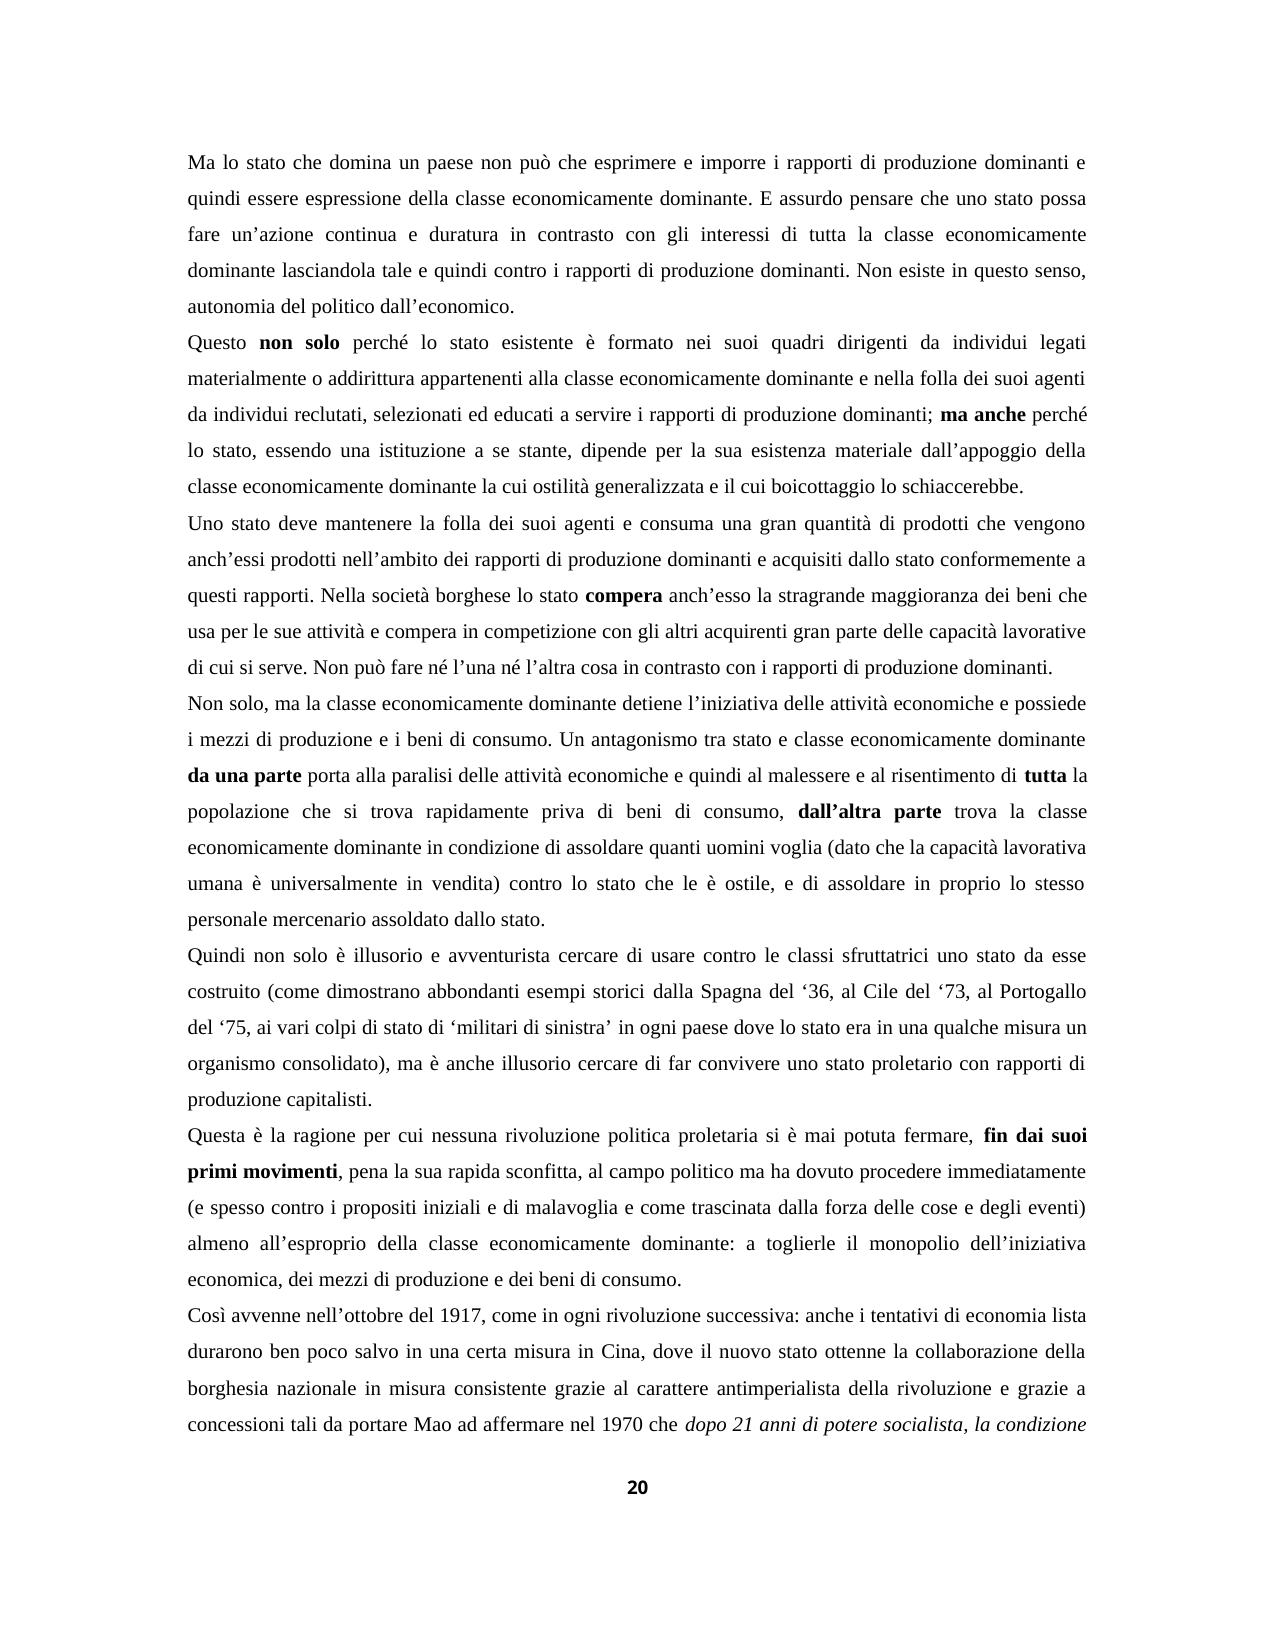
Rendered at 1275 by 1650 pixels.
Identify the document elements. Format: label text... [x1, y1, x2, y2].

text Non solo, ma la classe economicamente dominante detiene l’iniziativa delle attività economiche e possiede i mezzi di produzione e i beni di consumo. Un antagonismo tra stato e classe economicamente dominante da una parte porta alla paralisi delle attività economiche e quindi al malessere e al risentimento di tutta la popolazione che si trova rapidamente priva di beni di consumo, dall’altra parte trova la classe economicamente dominante in condizione di assoldare quanti uomini voglia (dato che la capacità lavorativa umana è universalmente in vendita) contro lo stato che le è ostile, e di assoldare in proprio lo stesso personale mercenario assoldato dallo stato. [187, 691, 1087, 931]
text Uno stato deve mantenere la folla dei suoi agenti e consuma una gran quantità di prodotti che vengono anch’essi prodotti nell’ambito dei rapporti di produzione dominanti e acquisiti dallo stato conformemente a questi rapporti. Nella società borghese lo stato compera anch’esso la stragrande maggioranza dei beni che usa per le sue attività e compera in competizione con gli altri acquirenti gran parte delle capacità lavorative di cui si serve. Non può fare né l’una né l’altra cosa in contrasto con i rapporti di produzione dominanti. [187, 510, 1087, 679]
text Questo non solo perché lo stato esistente è formato nei suoi quadri dirigenti da individui legati materialmente o addirittura appartenenti alla classe economicamente dominante e nella folla dei suoi agenti da individui reclutati, selezionati ed educati a servire i rapporti di produzione dominanti; ma anche perché lo stato, essendo una istituzione a se stante, dipende per la sua esistenza materiale dall’appoggio della classe economicamente dominante la cui ostilità generalizzata e il cui boicottaggio lo schiaccerebbe. [187, 330, 1087, 498]
text Così avvenne nell’ottobre del 1917, come in ogni rivoluzione successiva: anche i tentativi di economia lista durarono ben poco salvo in una certa misura in Cina, dove il nuovo stato ottenne la collaborazione della borghesia nazionale in misura consistente grazie al carattere antimperialista della rivoluzione e grazie a concessioni tali da portare Mao ad affermare nel 1970 che dopo 21 anni di potere socialista, la condizione [187, 1303, 1087, 1436]
text Ma lo stato che domina un paese non può che esprimere e imporre i rapporti di produzione dominanti e quindi essere espressione della classe economicamente dominante. E assurdo pensare che uno stato possa fare un’azione continua e duratura in contrasto con gli interessi di tutta la classe economicamente dominante lasciandola tale e quindi contro i rapporti di produzione dominanti. Non esiste in questo senso, autonomia del politico dall’economico. [187, 150, 1087, 318]
text Quindi non solo è illusorio e avventurista cercare di usare contro le classi sfruttatrici uno stato da esse costruito (come dimostrano abbondanti esempi storici dalla Spagna del ‘36, al Cile del ‘73, al Portogallo del ‘75, ai vari colpi di stato di ‘militari di sinistra’ in ogni paese dove lo stato era in una qualche misura un organismo consolidato), ma è anche illusorio cercare di far convivere uno stato proletario con rapporti di produzione capitalisti. [187, 943, 1087, 1111]
text Questa è la ragione per cui nessuna rivoluzione politica proletaria si è mai potuta fermare, fin dai suoi primi movimenti, pena la sua rapida sconfitta, al campo politico ma ha dovuto procedere immediatamente (e spesso contro i propositi iniziali e di malavoglia e come trascinata dalla forza delle cose e degli eventi) almeno all’esproprio della classe economicamente dominante: a toglierle il monopolio dell’iniziativa economica, dei mezzi di produzione e dei beni di consumo. [187, 1123, 1087, 1291]
